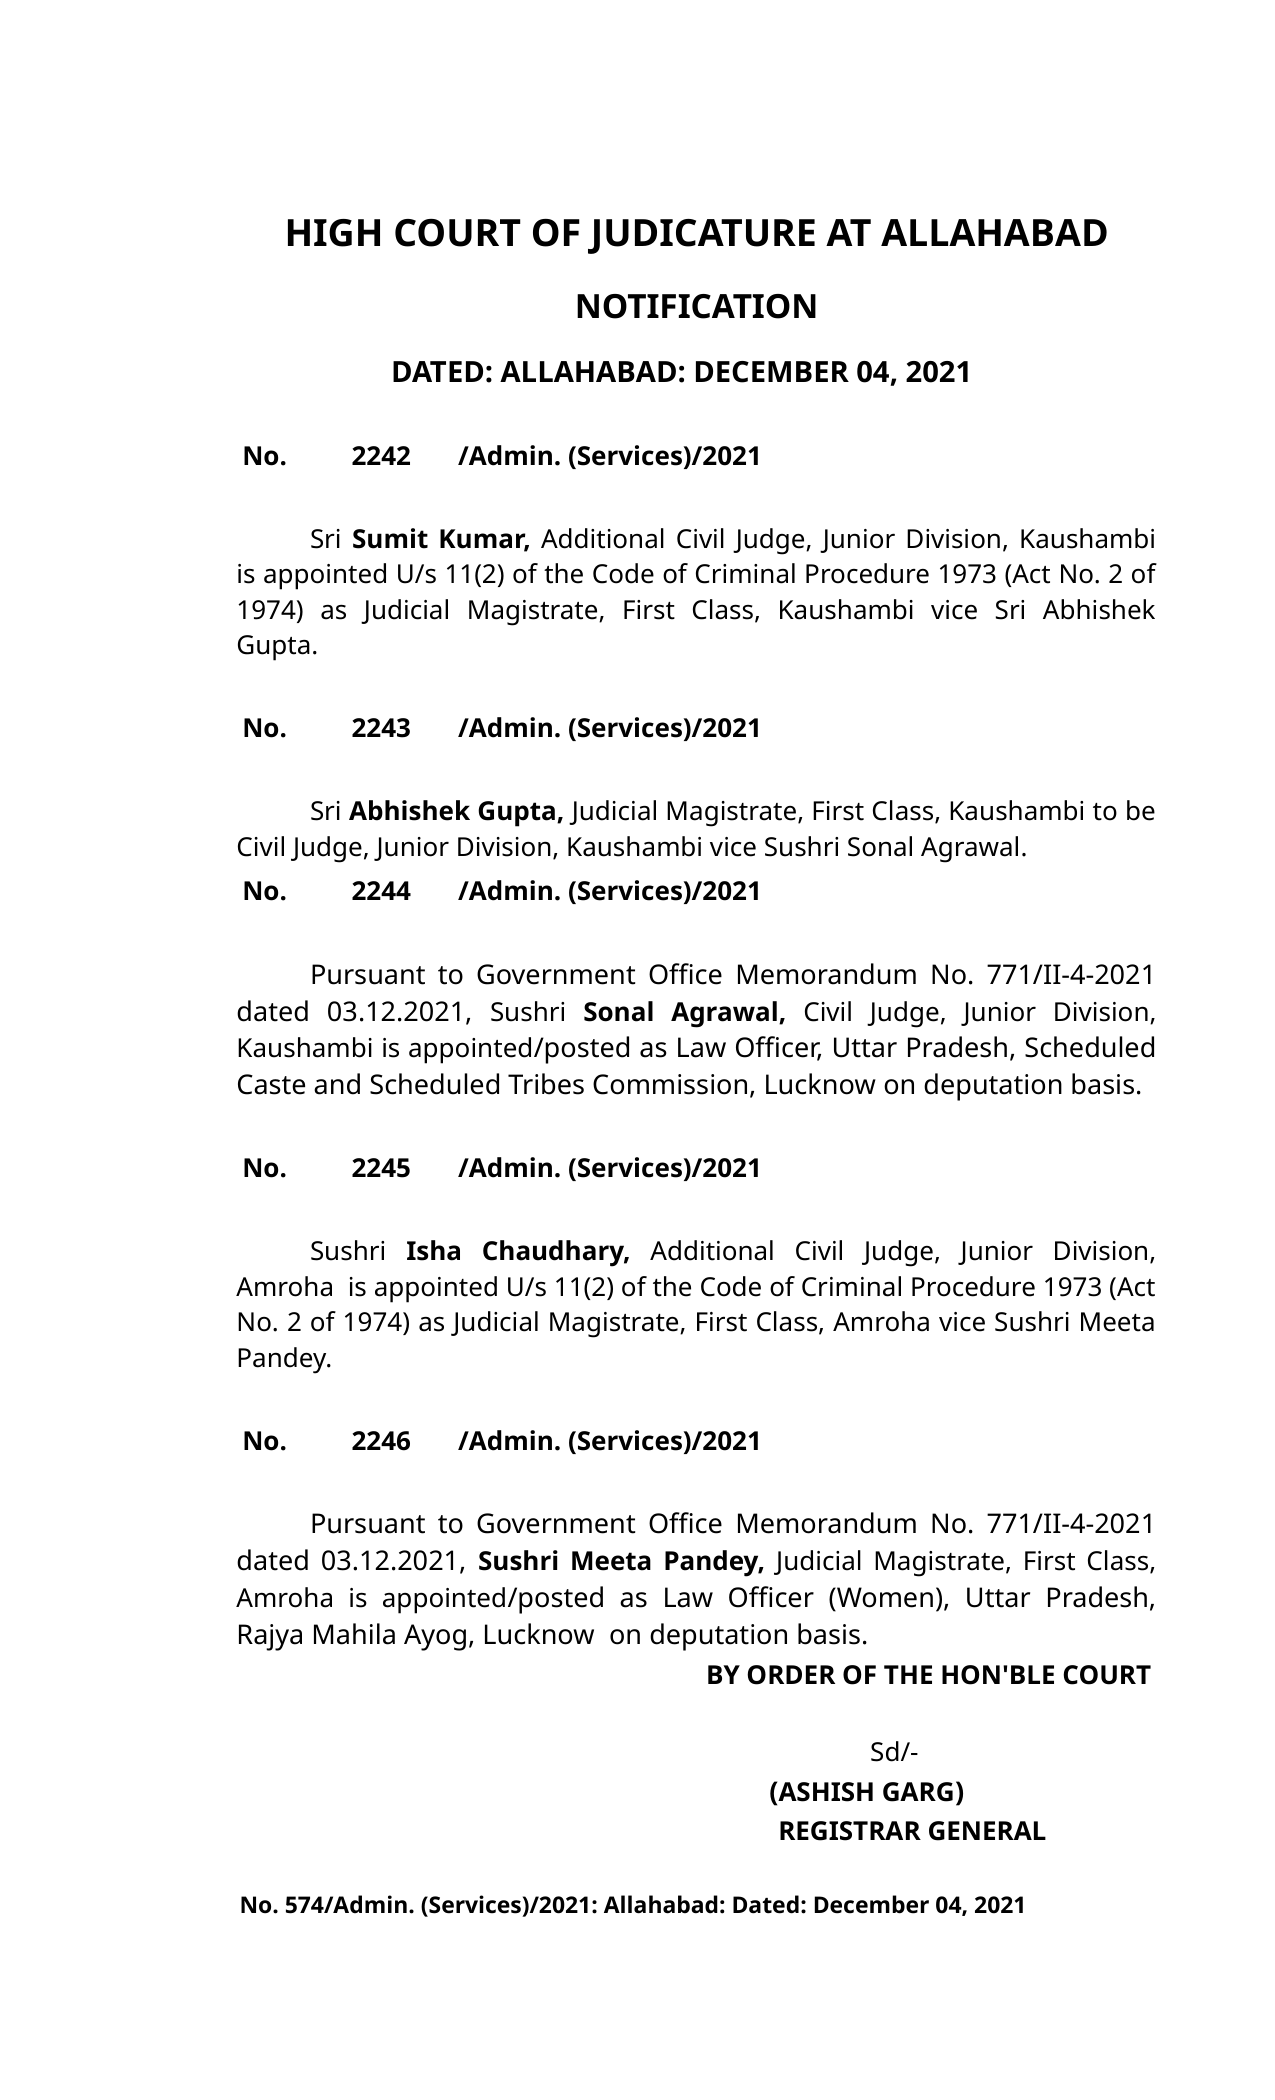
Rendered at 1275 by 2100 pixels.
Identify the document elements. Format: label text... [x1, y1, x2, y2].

subtitle DATED: ALLAHABAD: DECEMBER 04, 2021 [161, 351, 1202, 391]
table_header /Admin. (Services)/2021 [452, 1416, 795, 1466]
table_header 2246 [310, 1416, 452, 1466]
table_header /Admin. (Services)/2021 [452, 867, 795, 917]
table_header No. [236, 1416, 310, 1466]
text Pursuant to Government Office Memorandum No. 771/II-4-2021 dated 03.12.2021, Sushri Sonal Agrawal, Civil Judge, Junior Division, Kaushambi is appointed/posted as Law Officer, Uttar Pradesh, Scheduled Caste and Scheduled Tribes Commission, Lucknow on deputation basis. [236, 955, 1157, 1103]
text No. 574/Admin. (Services)/2021: Allahabad: Dated: December 04, 2021 [239, 1889, 1157, 1921]
text Pursuant to Government Office Memorandum No. 771/II-4-2021 dated 03.12.2021, Sushri Meeta Pandey, Judicial Magistrate, First Class, Amroha is appointed/posted as Law Officer (Women), Uttar Pradesh, Rajya Mahila Ayog, Lucknow on deputation basis. [236, 1505, 1157, 1652]
text HIGH COURT OF JUDICATURE AT ALLAHABAD [236, 207, 1157, 258]
text REGISTRAR GENERAL [236, 1812, 1157, 1848]
text BY ORDER OF THE HON'BLE COURT [236, 1656, 1157, 1692]
text Sushri Isha Chaudhary, Additional Civil Judge, Junior Division, Amroha is appointed U/s 11(2) of the Code of Criminal Procedure 1973 (Act No. 2 of 1974) as Judicial Magistrate, First Class, Amroha vice Sushri Meeta Pandey. [236, 1233, 1157, 1375]
table_header No. [236, 867, 310, 917]
table_header No. [236, 432, 310, 482]
table_header No. [236, 704, 310, 754]
text Sri Abhishek Gupta, Judicial Magistrate, First Class, Kaushambi to be Civil Judge, Junior Division, Kaushambi vice Sushri Sonal Agrawal. [236, 793, 1157, 864]
table_header No. [236, 1144, 310, 1194]
table_header 2242 [310, 432, 452, 482]
table_header /Admin. (Services)/2021 [452, 432, 795, 482]
table_header /Admin. (Services)/2021 [452, 1144, 795, 1194]
text (ASHISH GARG) [390, 1772, 1159, 1809]
table_header /Admin. (Services)/2021 [452, 704, 795, 754]
subtitle NOTIFICATION [236, 283, 1157, 329]
table_header 2245 [310, 1144, 452, 1194]
table_header 2243 [310, 704, 452, 754]
text Sd/- [761, 1734, 1157, 1769]
table_header 2244 [310, 867, 452, 917]
text Sri Sumit Kumar, Additional Civil Judge, Junior Division, Kaushambi is appointed U/s 11(2) of the Code of Criminal Procedure 1973 (Act No. 2 of 1974) as Judicial Magistrate, First Class, Kaushambi vice Sri Abhishek Gupta. [236, 520, 1157, 662]
